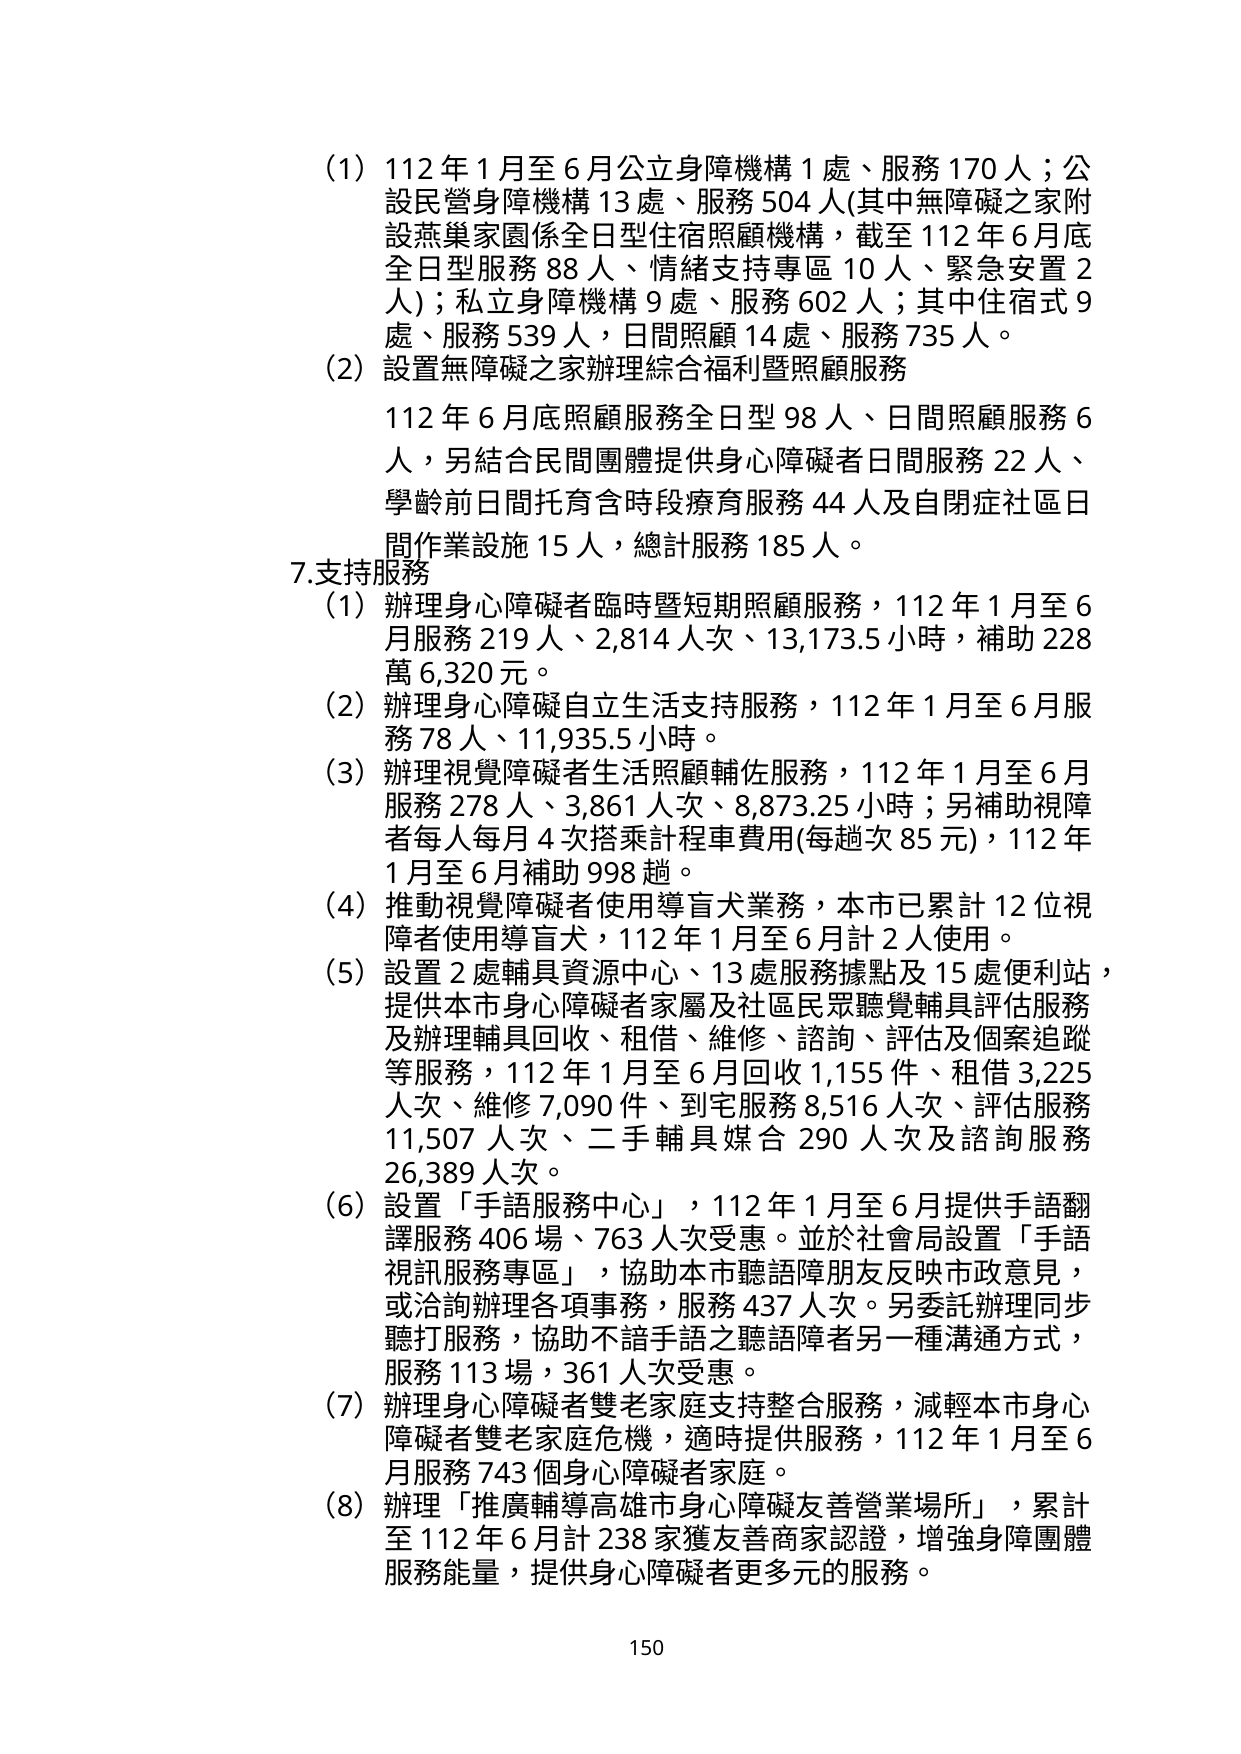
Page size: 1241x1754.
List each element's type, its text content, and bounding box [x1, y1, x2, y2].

text （4）推動視覺障礙者使用導盲犬業務，本市已累計12位視障者使用導盲犬，112年1月至6月計2人使用。 [307, 890, 1092, 956]
text （2）辦理身心障礙自立生活支持服務，112年1月至6月服務78人、11,935.5小時。 [307, 690, 1092, 756]
text （5）設置2處輔具資源中心、13處服務據點及15處便利站，提供本市身心障礙者家屬及社區民眾聽覺輔具評估服務及辦理輔具回收、租借、維修、諮詢、評估及個案追蹤等服務，112年1月至6月回收1,155件、租借3,225人次、維修7,090件、到宅服務8,516人次、評估服務11,507人次、二手輔具媒合290人次及諮詢服務26,389人次。 [307, 956, 1092, 1190]
text （7）辦理身心障礙者雙老家庭支持整合服務，減輕本市身心障礙者雙老家庭危機，適時提供服務，112年1月至6月服務743個身心障礙者家庭。 [307, 1390, 1092, 1490]
text （1）112年1月至6月公立身障機構1處、服務170人；公設民營身障機構13處、服務504人(其中無障礙之家附設燕巢家園係全日型住宿照顧機構，截至112年6月底全日型服務88人、情緒支持專區10人、緊急安置2人)；私立身障機構9處、服務602人；其中住宿式9處、服務539人，日間照顧14處、服務735人。 [307, 153, 1092, 353]
text （8）辦理「推廣輔導高雄市身心障礙友善營業場所」，累計至112年6月計238家獲友善商家認證，增強身障團體服務能量，提供身心障礙者更多元的服務。 [307, 1490, 1092, 1590]
text 7.支持服務 [289, 556, 1092, 590]
text （2）設置無障礙之家辦理綜合福利暨照顧服務 [307, 353, 1092, 386]
text （1）辦理身心障礙者臨時暨短期照顧服務，112年1月至6月服務219人、2,814人次、13,173.5小時，補助228萬6,320元。 [307, 590, 1092, 690]
text （3）辦理視覺障礙者生活照顧輔佐服務，112年1月至6月服務278人、3,861人次、8,873.25小時；另補助視障者每人每月4次搭乘計程車費用(每趟次85元)，112年1月至6月補助998趟。 [307, 756, 1092, 890]
text 112年6月底照顧服務全日型98人、日間照顧服務6人，另結合民間團體提供身心障礙者日間服務22人、學齡前日間托育含時段療育服務44人及自閉症社區日間作業設施15人，總計服務185人。 [384, 386, 1092, 556]
text （6）設置「手語服務中心」，112年1月至6月提供手語翻譯服務406場、763人次受惠。並於社會局設置「手語視訊服務專區」，協助本市聽語障朋友反映市政意見，或洽詢辦理各項事務，服務437人次。另委託辦理同步聽打服務，協助不諳手語之聽語障者另一種溝通方式，服務113場，361人次受惠。 [307, 1190, 1092, 1390]
